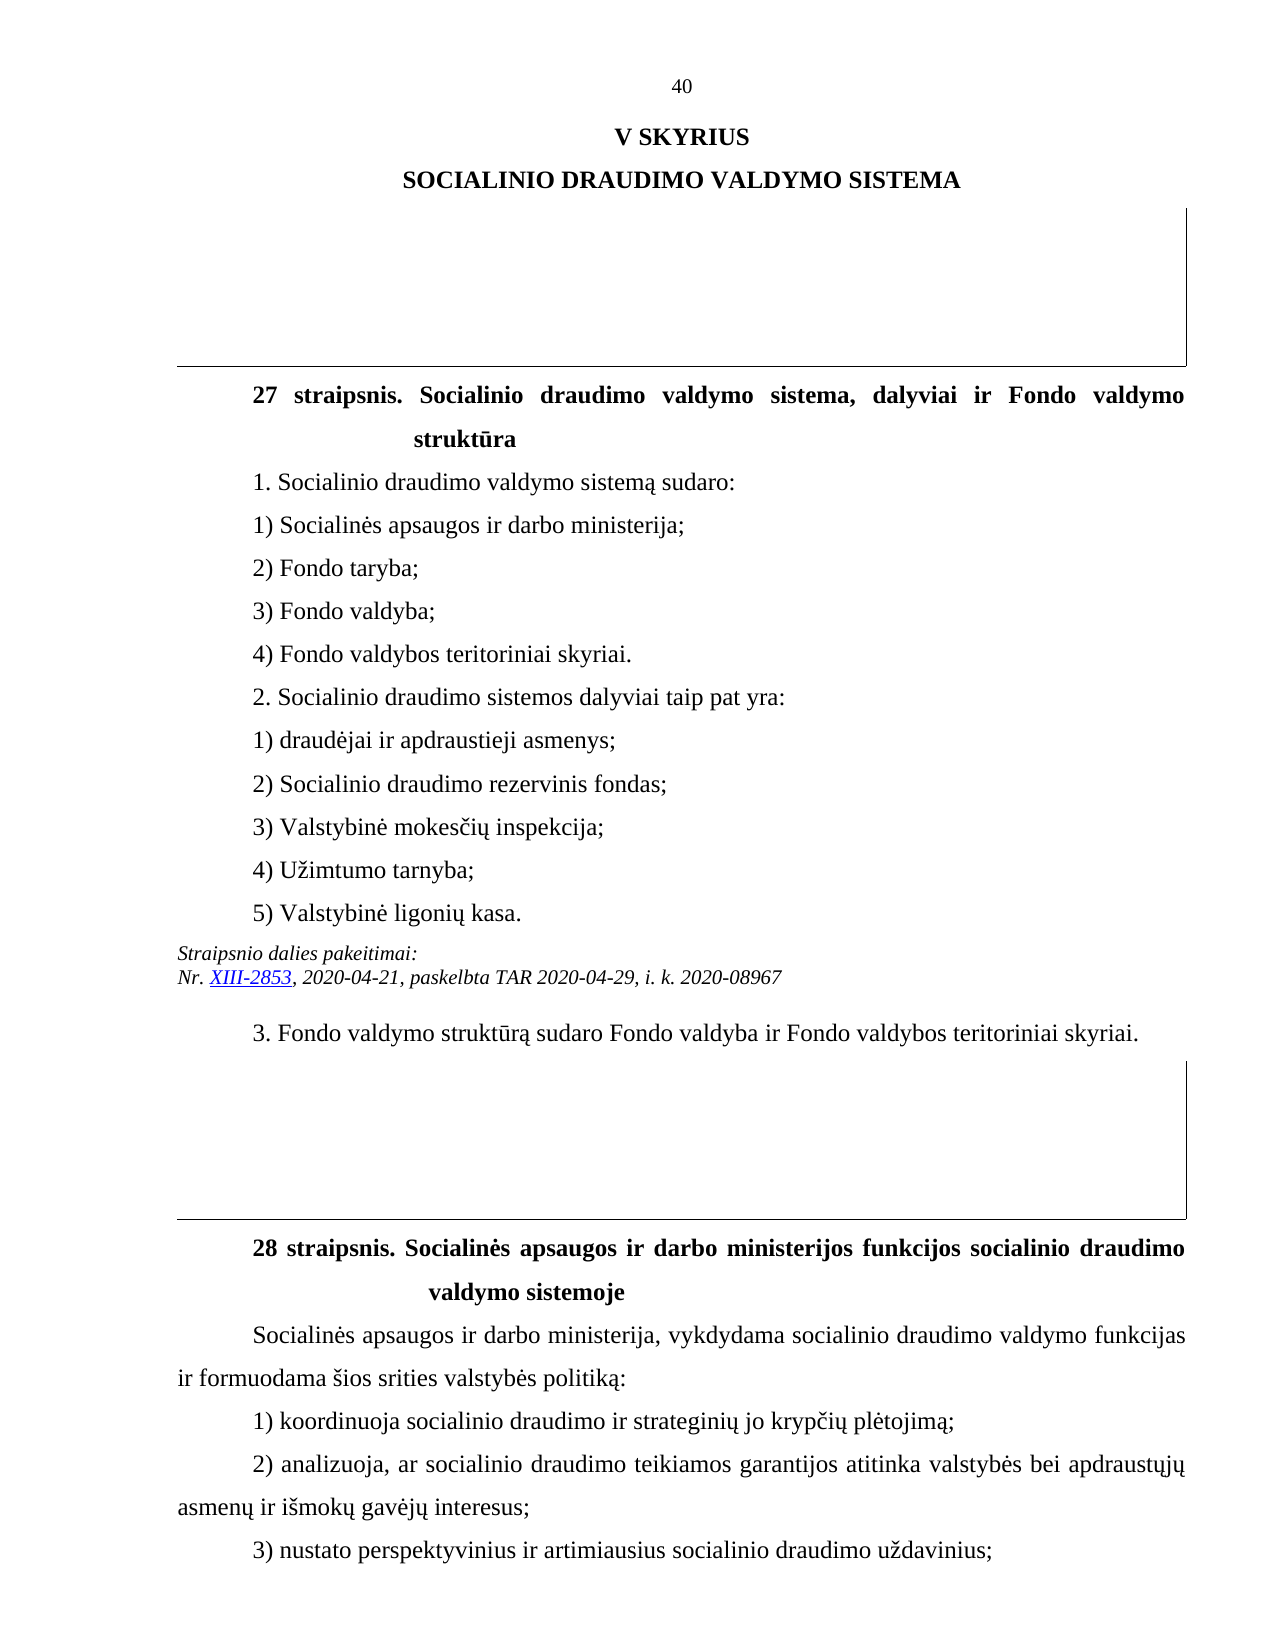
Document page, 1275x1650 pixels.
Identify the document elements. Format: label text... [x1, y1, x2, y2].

text 2. Socialinio draudimo sistemos dalyviai taip pat yra: [177, 682, 1186, 711]
text 5) Valstybinė ligonių kasa. [177, 898, 1186, 927]
text 3) nustato perspektyvinius ir artimiausius socialinio draudimo uždavinius; [177, 1535, 1186, 1564]
text 3. Fondo valdymo struktūrą sudaro Fondo valdyba ir Fondo valdybos teritoriniai skyriai. [177, 1018, 1186, 1047]
text 3) Fondo valdyba; [177, 596, 1186, 625]
text 3) Valstybinė mokesčių inspekcija; [177, 812, 1186, 841]
text 28 straipsnis. Socialinės apsaugos ir darbo ministerijos funkcijos socialinio draudimo valdymo sistemoje [252, 1233, 1186, 1305]
text 4) Užimtumo tarnyba; [177, 855, 1186, 884]
text 2) Fondo taryba; [177, 553, 1186, 582]
text 1. Socialinio draudimo valdymo sistemą sudaro: [177, 467, 1186, 496]
text 27 straipsnis. Socialinio draudimo valdymo sistema, dalyviai ir Fondo valdymo struktūra [252, 381, 1186, 452]
text Socialinės apsaugos ir darbo ministerija, vykdydama socialinio draudimo valdymo funkcijas ir formuodama šios srities valstybės politiką: [177, 1320, 1186, 1392]
text V SKYRIUS [177, 122, 1186, 151]
text 1) koordinuoja socialinio draudimo ir strateginių jo krypčių plėtojimą; [177, 1406, 1186, 1435]
text 4) Fondo valdybos teritoriniai skyriai. [177, 639, 1186, 668]
text 2) analizuoja, ar socialinio draudimo teikiamos garantijos atitinka valstybės bei apdraustųjų asmenų ir išmokų gavėjų interesus; [177, 1449, 1186, 1521]
text 1) Socialinės apsaugos ir darbo ministerija; [177, 510, 1186, 539]
text 2) Socialinio draudimo rezervinis fondas; [177, 769, 1186, 797]
text Straipsnio dalies pakeitimai: [177, 941, 1186, 965]
text Nr. XIII-2853, 2020-04-21, paskelbta TAR 2020-04-29, i. k. 2020-08967 [177, 965, 1186, 989]
text SOCIALINIO DRAUDIMO VALDYMO SISTEMA [177, 165, 1186, 194]
text 1) draudėjai ir apdraustieji asmenys; [177, 726, 1186, 754]
